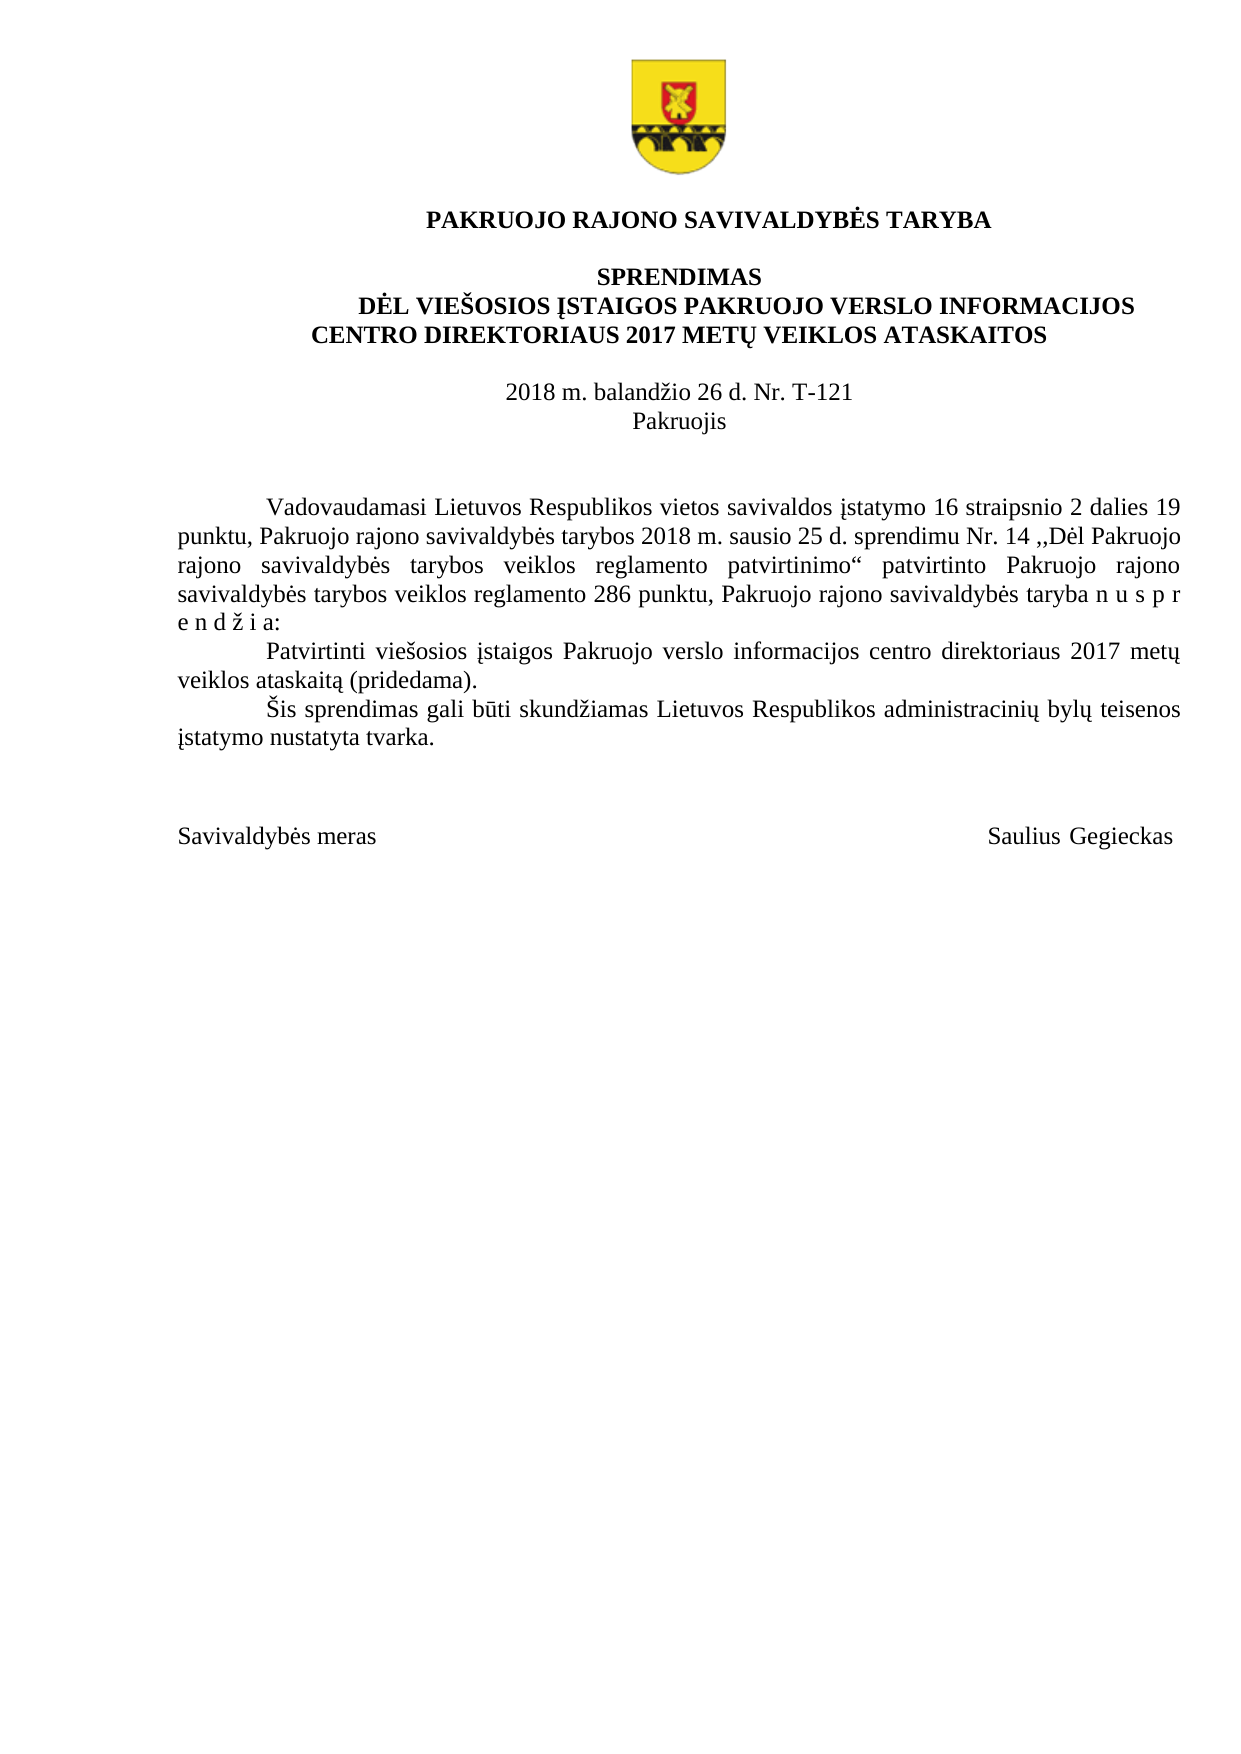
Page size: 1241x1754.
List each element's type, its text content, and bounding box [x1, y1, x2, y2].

text Pakruojis [177, 406, 1181, 435]
text Vadovaudamasi Lietuvos Respublikos vietos savivaldos įstatymo 16 straipsnio 2 dalies 19 punktu, Pakruojo rajono savivaldybės tarybos 2018 m. sausio 25 d. sprendimu Nr. 14 ,,Dėl Pakruojo rajono savivaldybės tarybos veiklos reglamento patvirtinimo“ patvirtinto Pakruojo rajono savivaldybės tarybos veiklos reglamento 286 punktu, Pakruojo rajono savivaldybės taryba n u s p r e n d ž i a: [177, 492, 1181, 636]
text 2018 m. balandžio 26 d. Nr. T-121 [177, 377, 1181, 406]
text DĖL VIEŠOSIOS ĮSTAIGOS PAKRUOJO VERSLO INFORMACIJOS CENTRO DIREKTORIAUS 2017 METŲ VEIKLOS ATASKAITOS [177, 291, 1181, 349]
text Šis sprendimas gali būti skundžiamas Lietuvos Respublikos administracinių bylų teisenos įstatymo nustatyta tvarka. [177, 694, 1181, 751]
text Savivaldybės meras Saulius Gegieckas [177, 821, 1181, 878]
text Patvirtinti viešosios įstaigos Pakruojo verslo informacijos centro direktoriaus 2017 metų veiklos ataskaitą (pridedama). [177, 636, 1181, 694]
text SPRENDIMAS [177, 262, 1181, 291]
text PAKRUOJO RAJONO SAVIVALDYBĖS TARYBA [177, 205, 1181, 234]
